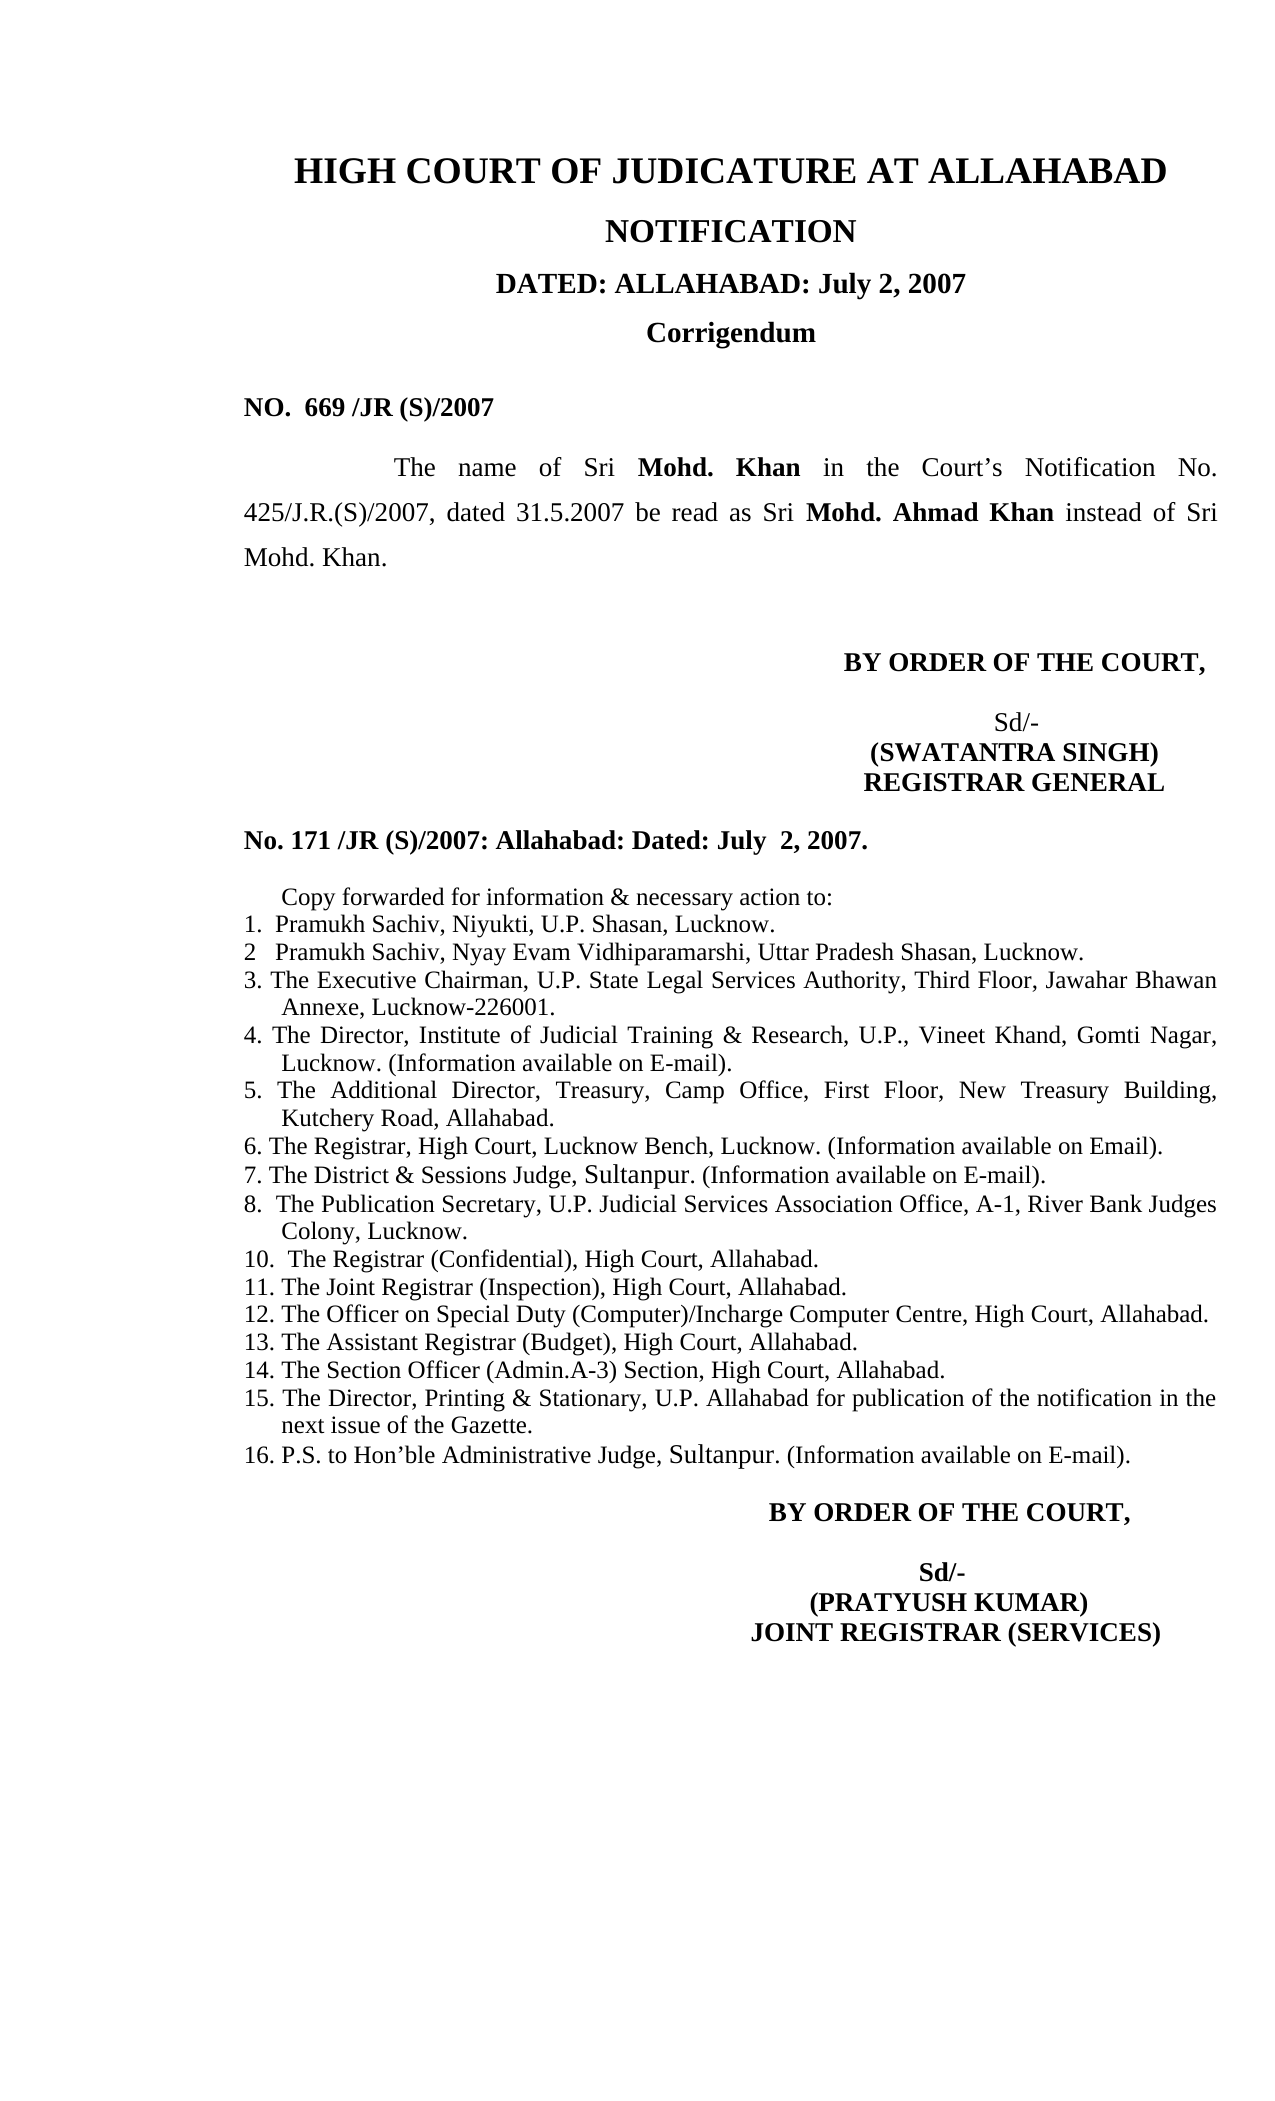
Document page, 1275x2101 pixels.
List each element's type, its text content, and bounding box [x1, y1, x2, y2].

text 7. The District & Sessions Judge, Sultanpur. (Information available on E-mail). [244, 1160, 1218, 1190]
text JOINT REGISTRAR (SERVICES) [244, 1617, 1218, 1647]
text 4. The Director, Institute of Judicial Training & Research, U.P., Vineet Khand, Gomti Nagar, Lucknow. (Information available on E-mail). [244, 1021, 1218, 1077]
subtitle DATED: ALLAHABAD: July 2, 2007 [244, 268, 1218, 300]
text 15. The Director, Printing & Stationary, U.P. Allahabad for publication of the notification in the next issue of the Gazette. [244, 1384, 1218, 1439]
text NO. 669 /JR (S)/2007 [244, 392, 1218, 422]
text 11. The Joint Registrar (Inspection), High Court, Allahabad. [244, 1273, 1218, 1301]
text 16. P.S. to Hon’ble Administrative Judge, Sultanpur. (Information available on E-mail). [244, 1439, 1218, 1469]
text 5. The Additional Director, Treasury, Camp Office, First Floor, New Treasury Building, Kutchery Road, Allahabad. [244, 1077, 1218, 1132]
text 1. Pramukh Sachiv, Niyukti, U.P. Shasan, Lucknow. [244, 910, 1218, 938]
text 2 Pramukh Sachiv, Nyay Evam Vidhiparamarshi, Uttar Pradesh Shasan, Lucknow. [244, 938, 1218, 966]
text BY ORDER OF THE COURT, [769, 647, 1218, 677]
subtitle NOTIFICATION [244, 212, 1218, 249]
text REGISTRAR GENERAL [694, 767, 1218, 797]
text BY ORDER OF THE COURT, [694, 1497, 1218, 1527]
text 3. The Executive Chairman, U.P. State Legal Services Authority, Third Floor, Jawahar Bhawan Annexe, Lucknow-226001. [244, 966, 1218, 1021]
text 12. The Officer on Special Duty (Computer)/Incharge Computer Centre, High Court, Allahabad. [244, 1301, 1218, 1328]
text 6. The Registrar, High Court, Lucknow Bench, Lucknow. (Information available on Email). [244, 1132, 1218, 1160]
text 14. The Section Officer (Admin.A-3) Section, High Court, Allahabad. [244, 1356, 1218, 1384]
text 8. The Publication Secretary, U.P. Judicial Services Association Office, A-1, River Bank Judges Colony, Lucknow. [244, 1190, 1218, 1245]
text (PRATYUSH KUMAR) [769, 1587, 1218, 1617]
text Copy forwarded for information & necessary action to: [244, 883, 1218, 910]
text The name of Sri Mohd. Khan in the Court’s Notification No. 425/J.R.(S)/2007, dated 31.5.2007 be read as Sri Mohd. Ahmad Khan instead of Sri Mohd. Khan. [244, 452, 1218, 572]
text Sd/- [769, 1557, 1218, 1587]
text (SWATANTRA SINGH) [244, 737, 1220, 767]
text 10. The Registrar (Confidential), High Court, Allahabad. [244, 1245, 1218, 1273]
text 13. The Assistant Registrar (Budget), High Court, Allahabad. [244, 1328, 1218, 1356]
title HIGH COURT OF JUDICATURE AT ALLAHABAD [244, 150, 1218, 192]
subtitle Corrigendum [244, 316, 1218, 348]
text Sd/- [769, 707, 1218, 737]
text No. 171 /JR (S)/2007: Allahabad: Dated: July 2, 2007. [244, 825, 1218, 855]
